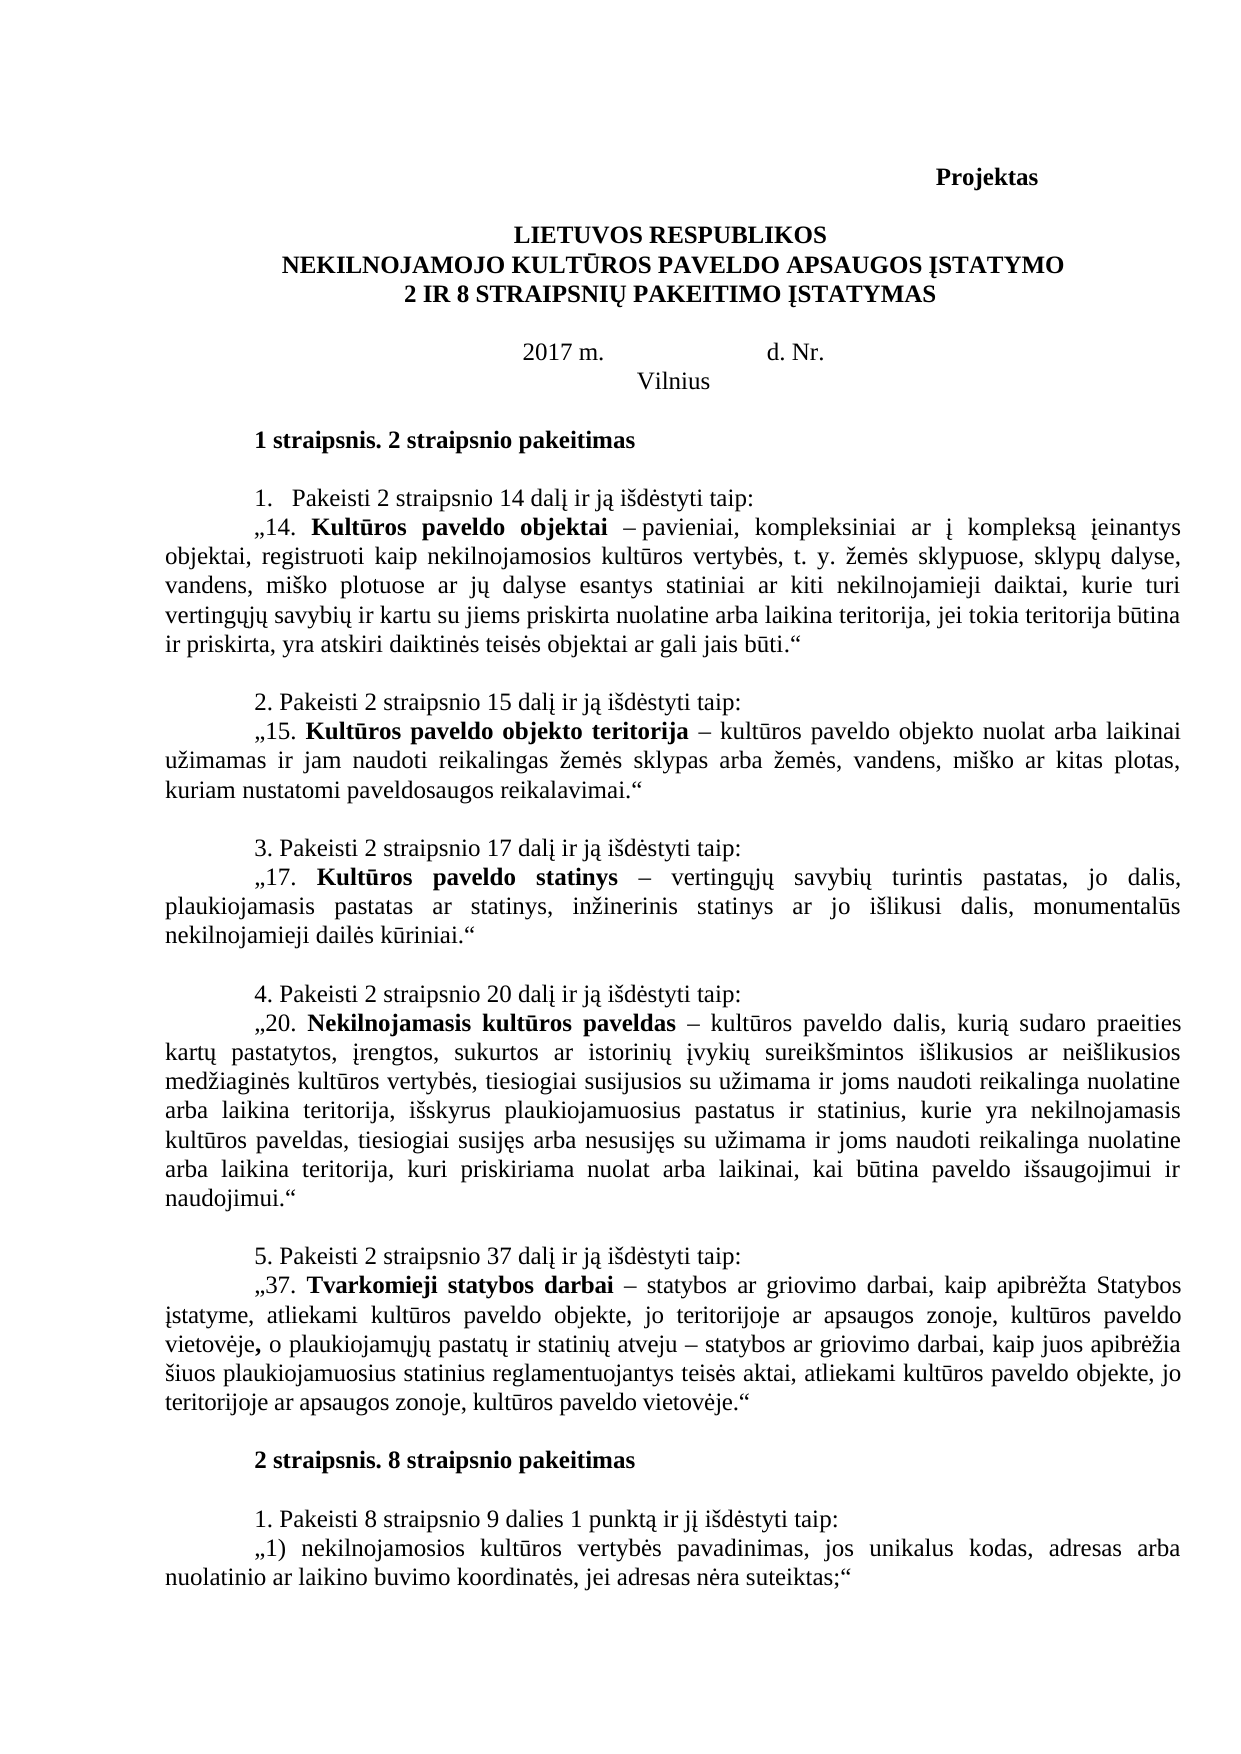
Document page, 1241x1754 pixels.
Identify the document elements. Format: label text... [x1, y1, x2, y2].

text „37. Tvarkomieji statybos darbai – statybos ar griovimo darbai, kaip apibrėžta Statybos įstatyme, atliekami kultūros paveldo objekte, jo teritorijoje ar apsaugos zonoje, kultūros paveldo vietovėje, o plaukiojamųjų pastatų ir statinių atveju – statybos ar griovimo darbai, kaip juos apibrėžia šiuos plaukiojamuosius statinius reglamentuojantys teisės aktai, atliekami kultūros paveldo objekte, jo teritorijoje ar apsaugos zonoje, kultūros paveldo vietovėje.“ [165, 1271, 1182, 1416]
text 1 straipsnis. 2 straipsnio pakeitimas [165, 425, 1182, 454]
text NEKILNOJAMOJO KULTŪROS PAVELDO APSAUGOS ĮSTATYMO [165, 250, 1182, 279]
text 1. Pakeisti 8 straipsnio 9 dalies 1 punktą ir jį išdėstyti taip: [165, 1504, 1182, 1533]
text „20. Nekilnojamasis kultūros paveldas – kultūros paveldo dalis, kurią sudaro praeities kartų pastatytos, įrengtos, sukurtos ar istorinių įvykių sureikšmintos išlikusios ar neišlikusios medžiaginės kultūros vertybės, tiesiogiai susijusios su užimama ir joms naudoti reikalinga nuolatine arba laikina teritorija, išskyrus plaukiojamuosius pastatus ir statinius, kurie yra nekilnojamasis kultūros paveldas, tiesiogiai susijęs arba nesusijęs su užimama ir joms naudoti reikalinga nuolatine arba laikina teritorija, kuri priskiriama nuolat arba laikinai, kai būtina paveldo išsaugojimui ir naudojimui.“ [165, 1008, 1182, 1212]
text Vilnius [165, 366, 1182, 396]
text 2 IR 8 STRAIPSNIŲ PAKEITIMO ĮSTATYMAS [165, 279, 1182, 308]
text LIETUVOS RESPUBLIKOS [165, 221, 1182, 250]
text „15. Kultūros paveldo objekto teritorija – kultūros paveldo objekto nuolat arba laikinai užimamas ir jam naudoti reikalingas žemės sklypas arba žemės, vandens, miško ar kitas plotas, kuriam nustatomi paveldosaugos reikalavimai.“ [165, 716, 1182, 804]
text „17. Kultūros paveldo statinys – vertingųjų savybių turintis pastatas, jo dalis, plaukiojamasis pastatas ar statinys, inžinerinis statinys ar jo išlikusi dalis, monumentalūs nekilnojamieji dailės kūriniai.“ [165, 862, 1182, 950]
text 2017 m. d. Nr. [165, 337, 1182, 366]
text 2 straipsnis. 8 straipsnio pakeitimas [165, 1446, 1182, 1475]
text Projektas [786, 162, 1182, 191]
text „14. Kultūros paveldo objektai – pavieniai, kompleksiniai ar į kompleksą įeinantys objektai, registruoti kaip nekilnojamosios kultūros vertybės, t. y. žemės sklypuose, sklypų dalyse, vandens, miško plotuose ar jų dalyse esantys statiniai ar kiti nekilnojamieji daiktai, kurie turi vertingųjų savybių ir kartu su jiems priskirta nuolatine arba laikina teritorija, jei tokia teritorija būtina ir priskirta, yra atskiri daiktinės teisės objektai ar gali jais būti.“ [165, 512, 1182, 658]
text 3. Pakeisti 2 straipsnio 17 dalį ir ją išdėstyti taip: [165, 833, 1182, 862]
text „1) nekilnojamosios kultūros vertybės pavadinimas, jos unikalus kodas, adresas arba nuolatinio ar laikino buvimo koordinatės, jei adresas nėra suteiktas;“ [165, 1533, 1182, 1591]
text 5. Pakeisti 2 straipsnio 37 dalį ir ją išdėstyti taip: [165, 1241, 1182, 1271]
text 1. Pakeisti 2 straipsnio 14 dalį ir ją išdėstyti taip: [254, 483, 1182, 512]
text 2. Pakeisti 2 straipsnio 15 dalį ir ją išdėstyti taip: [165, 687, 1182, 716]
text 4. Pakeisti 2 straipsnio 20 dalį ir ją išdėstyti taip: [165, 979, 1182, 1008]
